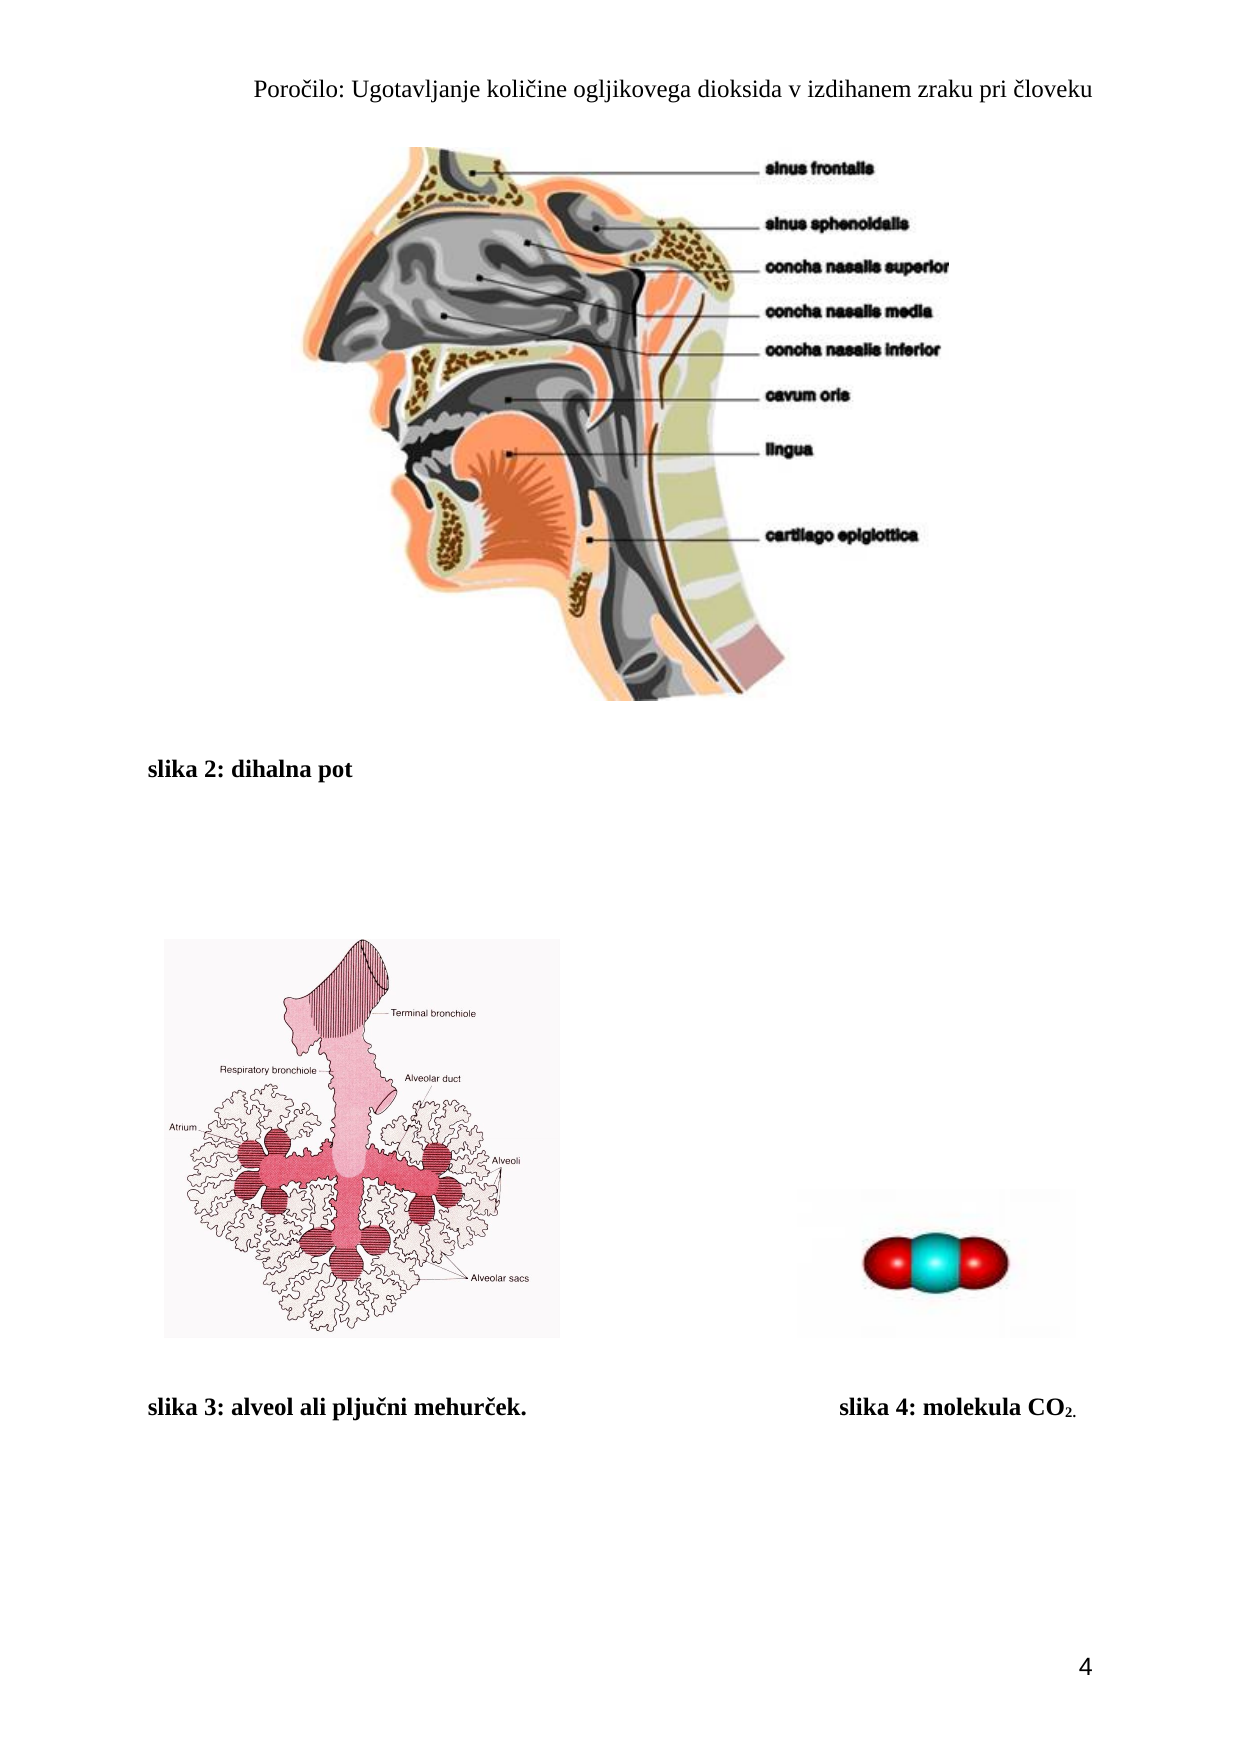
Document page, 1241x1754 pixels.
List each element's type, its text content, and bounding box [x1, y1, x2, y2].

text slika 3: alveol ali pljučni mehurček. slika 4: molekula CO2. [148, 1392, 1093, 1421]
picture [291, 147, 949, 701]
text slika 2: dihalna pot [148, 754, 1093, 783]
picture [797, 1189, 1076, 1338]
picture [164, 939, 560, 1338]
